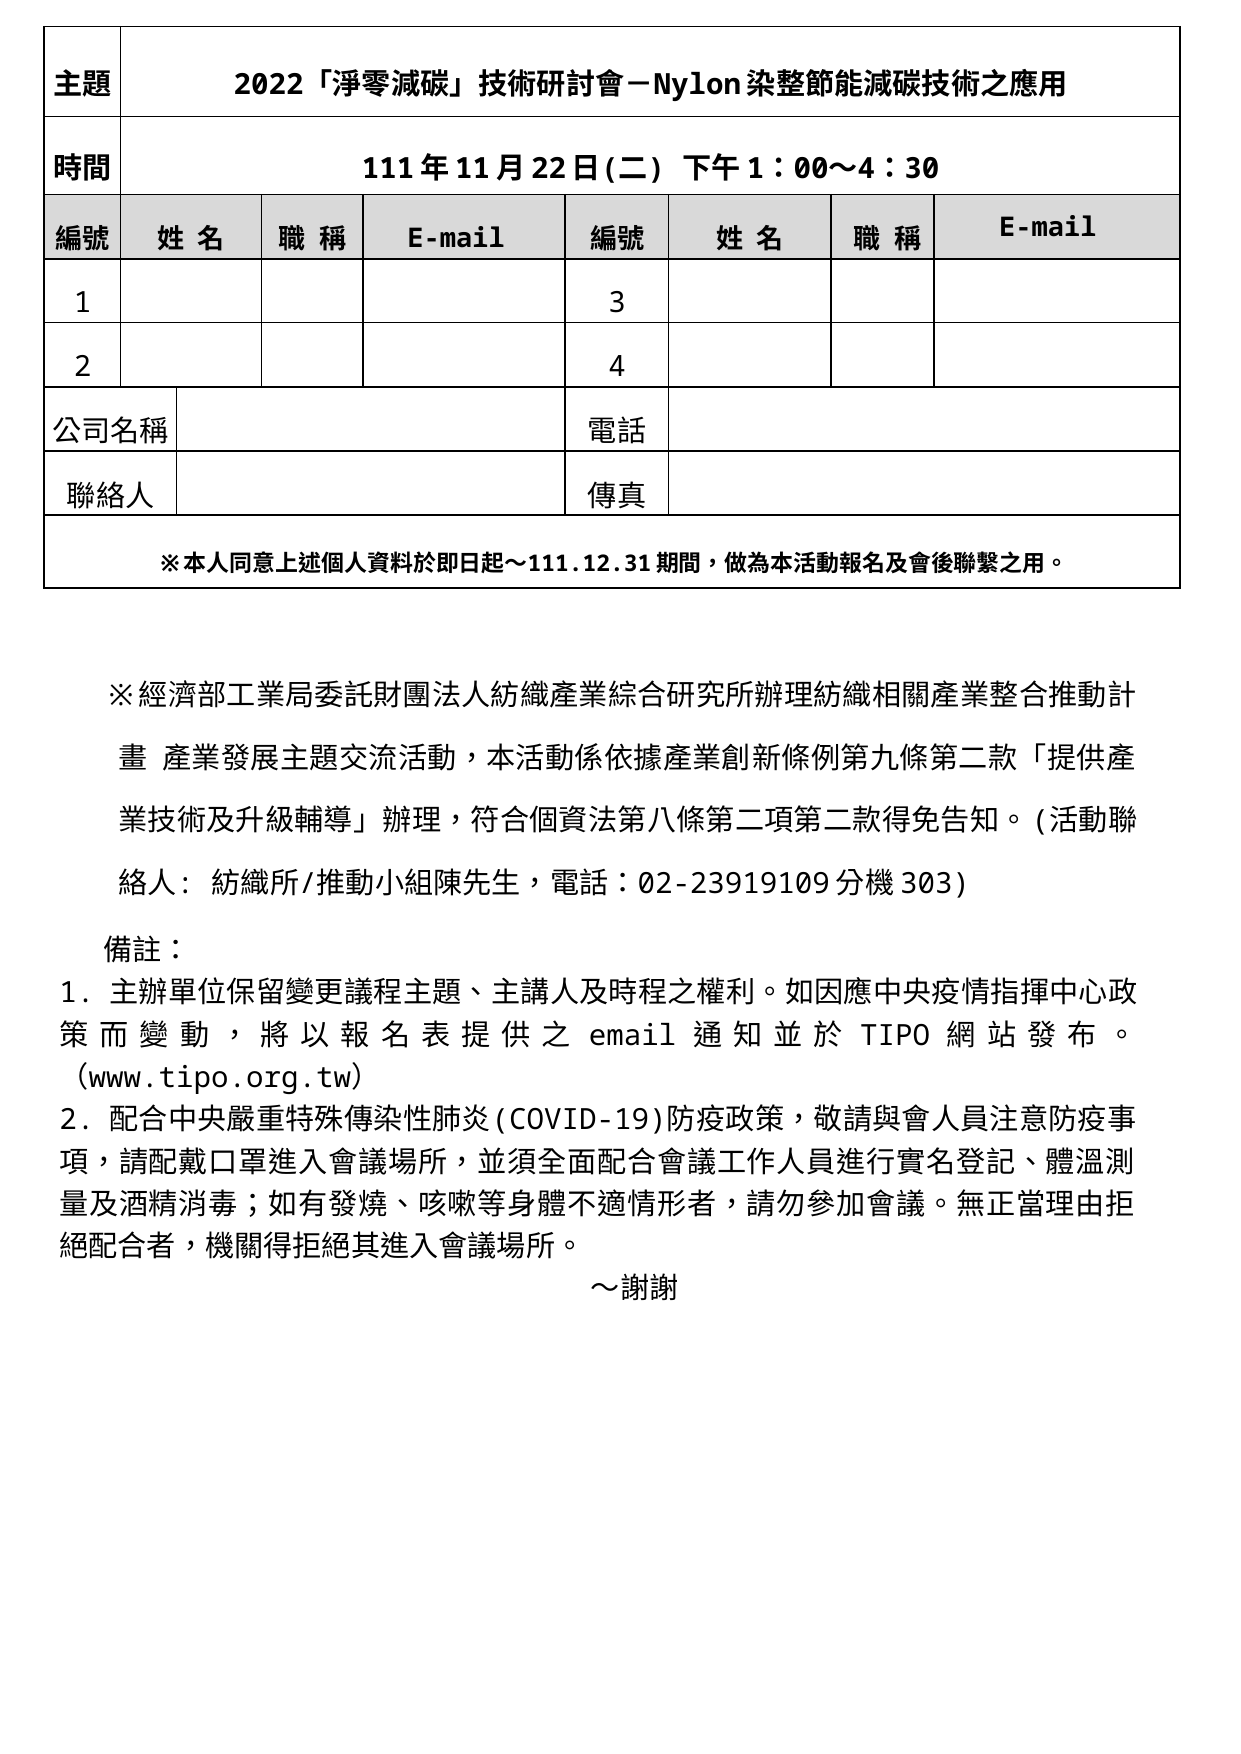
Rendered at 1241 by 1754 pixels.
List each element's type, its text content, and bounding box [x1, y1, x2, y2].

text 備註： [103, 926, 1137, 969]
table_cell 2 [45, 323, 120, 386]
table_cell [935, 323, 1179, 386]
table_cell 職 稱 [262, 195, 362, 258]
table_cell 電話 [566, 388, 668, 450]
table_cell 聯絡人 [45, 452, 176, 514]
table_cell 姓 名 [121, 195, 261, 258]
table_cell E-mail [364, 195, 564, 258]
table_cell [669, 388, 1179, 450]
table_cell [177, 388, 564, 450]
text ※經濟部工業局委託財團法人紡織產業綜合研究所辦理紡織相關產業整合推動計畫 產業發展主題交流活動，本活動係依據產業創新條例第九條第二款「提供產業技術及升級輔導」辦理，符合個資法第八條第二項第二款得免告知。(活動聯絡人: 紡織所/推動小組陳先生，電話：02-23919109分機303) [103, 651, 1137, 901]
table_cell ※本人同意上述個人資料於即日起～111.12.31期間，做為本活動報名及會後聯繫之用。 [45, 516, 1179, 587]
table_cell [669, 323, 830, 386]
table_cell 3 [566, 260, 668, 322]
table_cell [669, 260, 830, 322]
table_cell 編號 [566, 195, 668, 258]
text ～謝謝 [103, 1265, 1165, 1307]
table_cell [262, 260, 362, 322]
table_cell 職 稱 [832, 195, 933, 258]
table_cell 時間 [45, 117, 120, 194]
table_cell [832, 323, 933, 386]
table_cell [262, 323, 362, 386]
table_cell 111年11月22日(二) 下午1：00～4：30 [121, 117, 1179, 194]
table_header 2022「淨零減碳」技術研討會－Nylon染整節能減碳技術之應用 [121, 27, 1179, 116]
list 主辦單位保留變更議程主題、主講人及時程之權利。如因應中央疫情指揮中心政策而變動，將以報名表提供之email通知並於TIPO網站發布。（www.tipo.org.tw） [59, 969, 1137, 1096]
table_cell 傳真 [566, 452, 668, 514]
table_cell 1 [45, 260, 120, 322]
table_cell 公司名稱 [45, 388, 176, 450]
table_cell [935, 260, 1179, 322]
table_cell [832, 260, 933, 322]
table_cell [121, 323, 261, 386]
table_cell E-mail [935, 195, 1179, 258]
table_cell 姓 名 [669, 195, 830, 258]
list 配合中央嚴重特殊傳染性肺炎(COVID-19)防疫政策，敬請與會人員注意防疫事項，請配戴口罩進入會議場所，並須全面配合會議工作人員進行實名登記、體溫測量及酒精消毒；如有發燒、咳嗽等身體不適情形者，請勿參加會議。無正當理由拒絕配合者，機關得拒絕其進入會議場所。 [59, 1096, 1137, 1265]
table_cell [364, 260, 564, 322]
table_cell [669, 452, 1179, 514]
table_cell [177, 452, 564, 514]
table_header 主題 [45, 27, 120, 116]
table_cell 4 [566, 323, 668, 386]
table_cell [364, 323, 564, 386]
table_cell 編號 [45, 195, 120, 258]
table_cell [121, 260, 261, 322]
